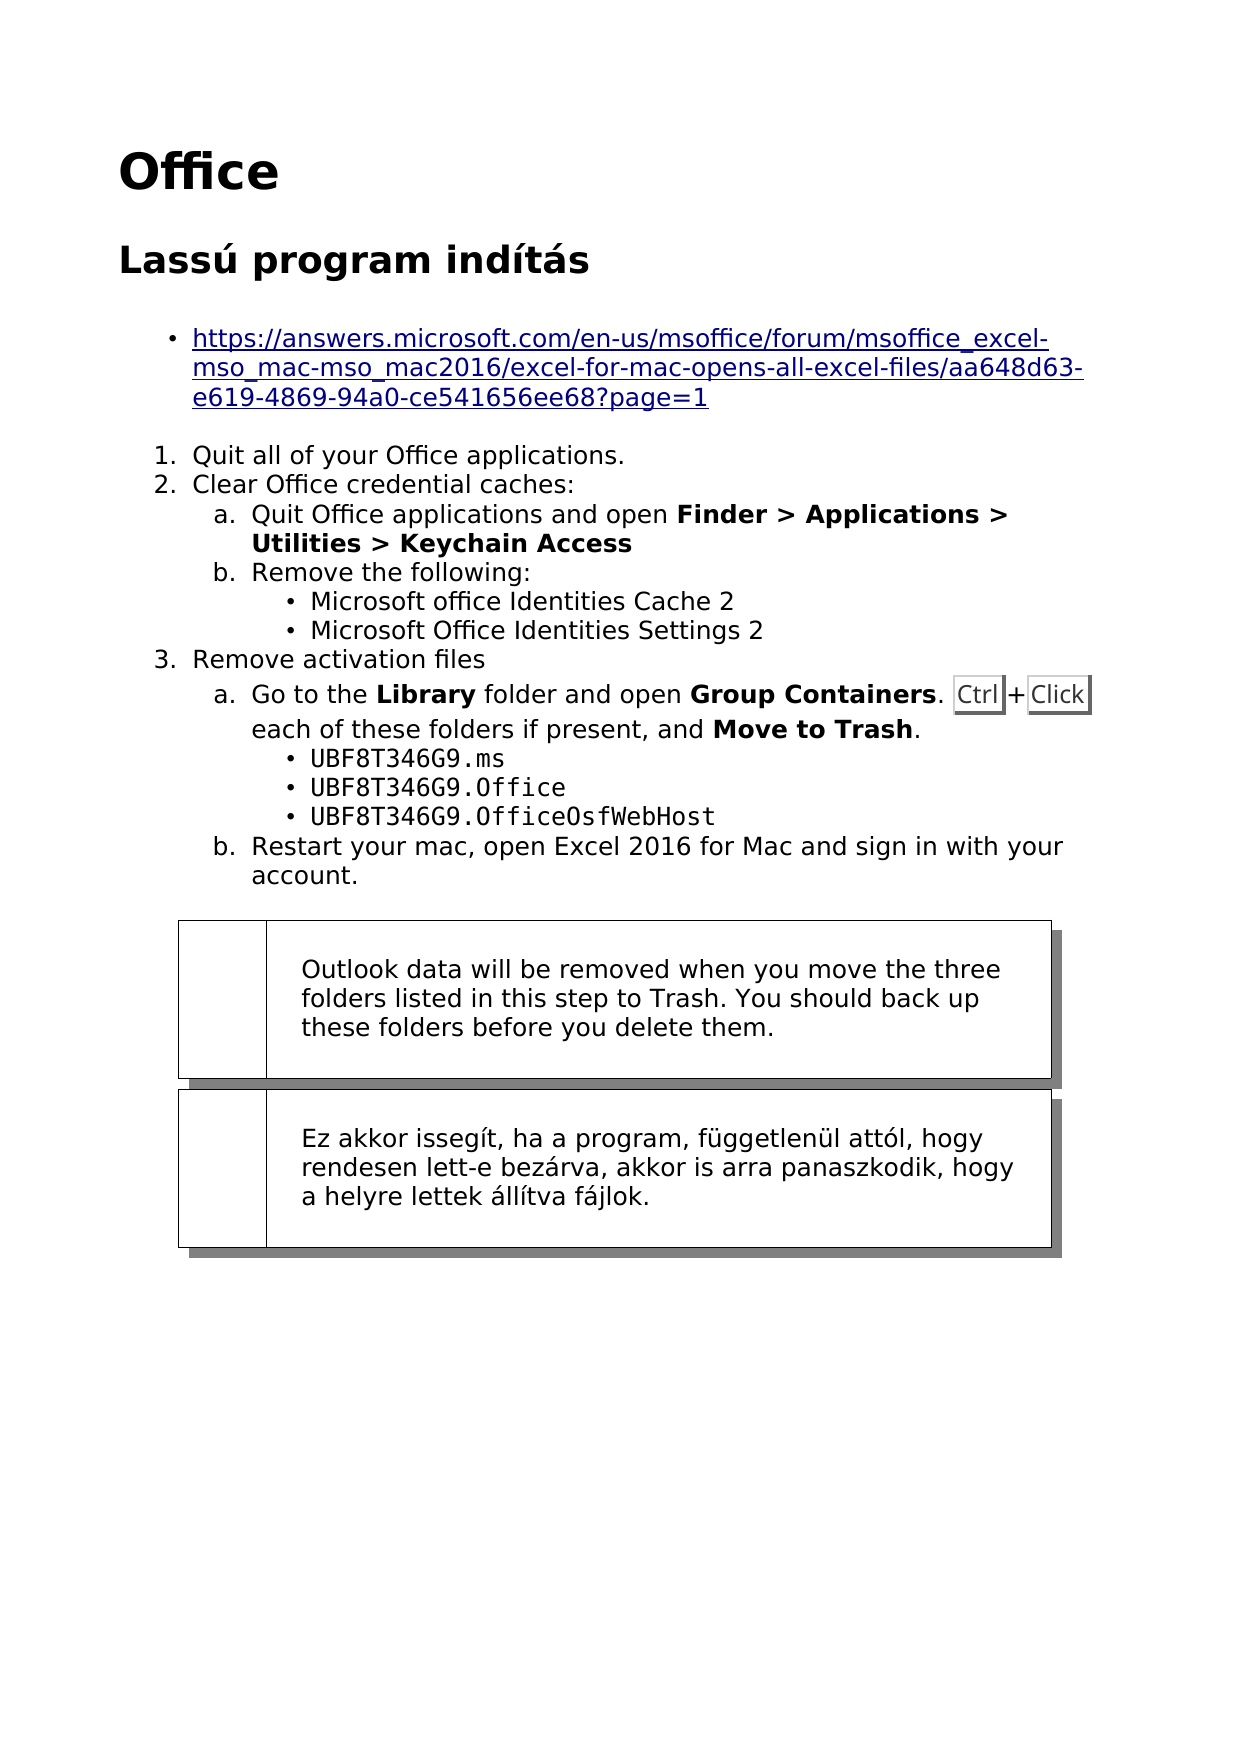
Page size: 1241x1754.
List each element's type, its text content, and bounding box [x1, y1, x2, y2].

list Quit all of your Office applications. [177, 441, 1122, 471]
table_header [179, 1090, 266, 1247]
list UBF8T346G9.Office [295, 773, 1122, 803]
list https://answers.microsoft.com/en-us/msoffice/forum/msoffice_excel-mso_mac-mso_mac2016/excel-for-mac-opens-all-excel-files/aa648d63-e619-4869-94a0-ce541656ee68?page=1 [177, 324, 1122, 412]
list Clear Office credential caches: [177, 471, 1122, 500]
list Microsoft Office Identities Settings 2 [295, 616, 1122, 646]
table_header Ez akkor issegít, ha a program, függetlenül attól, hogy rendesen lett-e bezárva, akkor is arra panaszkodik, hogy a helyre lettek állítva fájlok. [267, 1090, 1051, 1247]
list Quit Office applications and open Finder > Applications > Utilities > Keychain Access [236, 500, 1122, 558]
list UBF8T346G9.ms [295, 744, 1122, 773]
table_header [179, 921, 266, 1078]
list Restart your mac, open Excel 2016 for Mac and sign in with your account. [236, 832, 1122, 890]
list Microsoft office Identities Cache 2 [295, 587, 1122, 616]
subtitle Office [118, 143, 1122, 201]
list Go to the Library folder and open Group Containers. Ctrl+Click each of these folders if present, and Move to Trash. [236, 675, 1122, 744]
list Remove activation files [177, 646, 1122, 675]
table_header Outlook data will be removed when you move the three folders listed in this step to Trash. You should back up these folders before you delete them. [267, 921, 1051, 1078]
list UBF8T346G9.OfficeOsfWebHost [295, 803, 1122, 832]
list Remove the following: [236, 558, 1122, 587]
subtitle Lassú program indítás [118, 239, 1122, 282]
